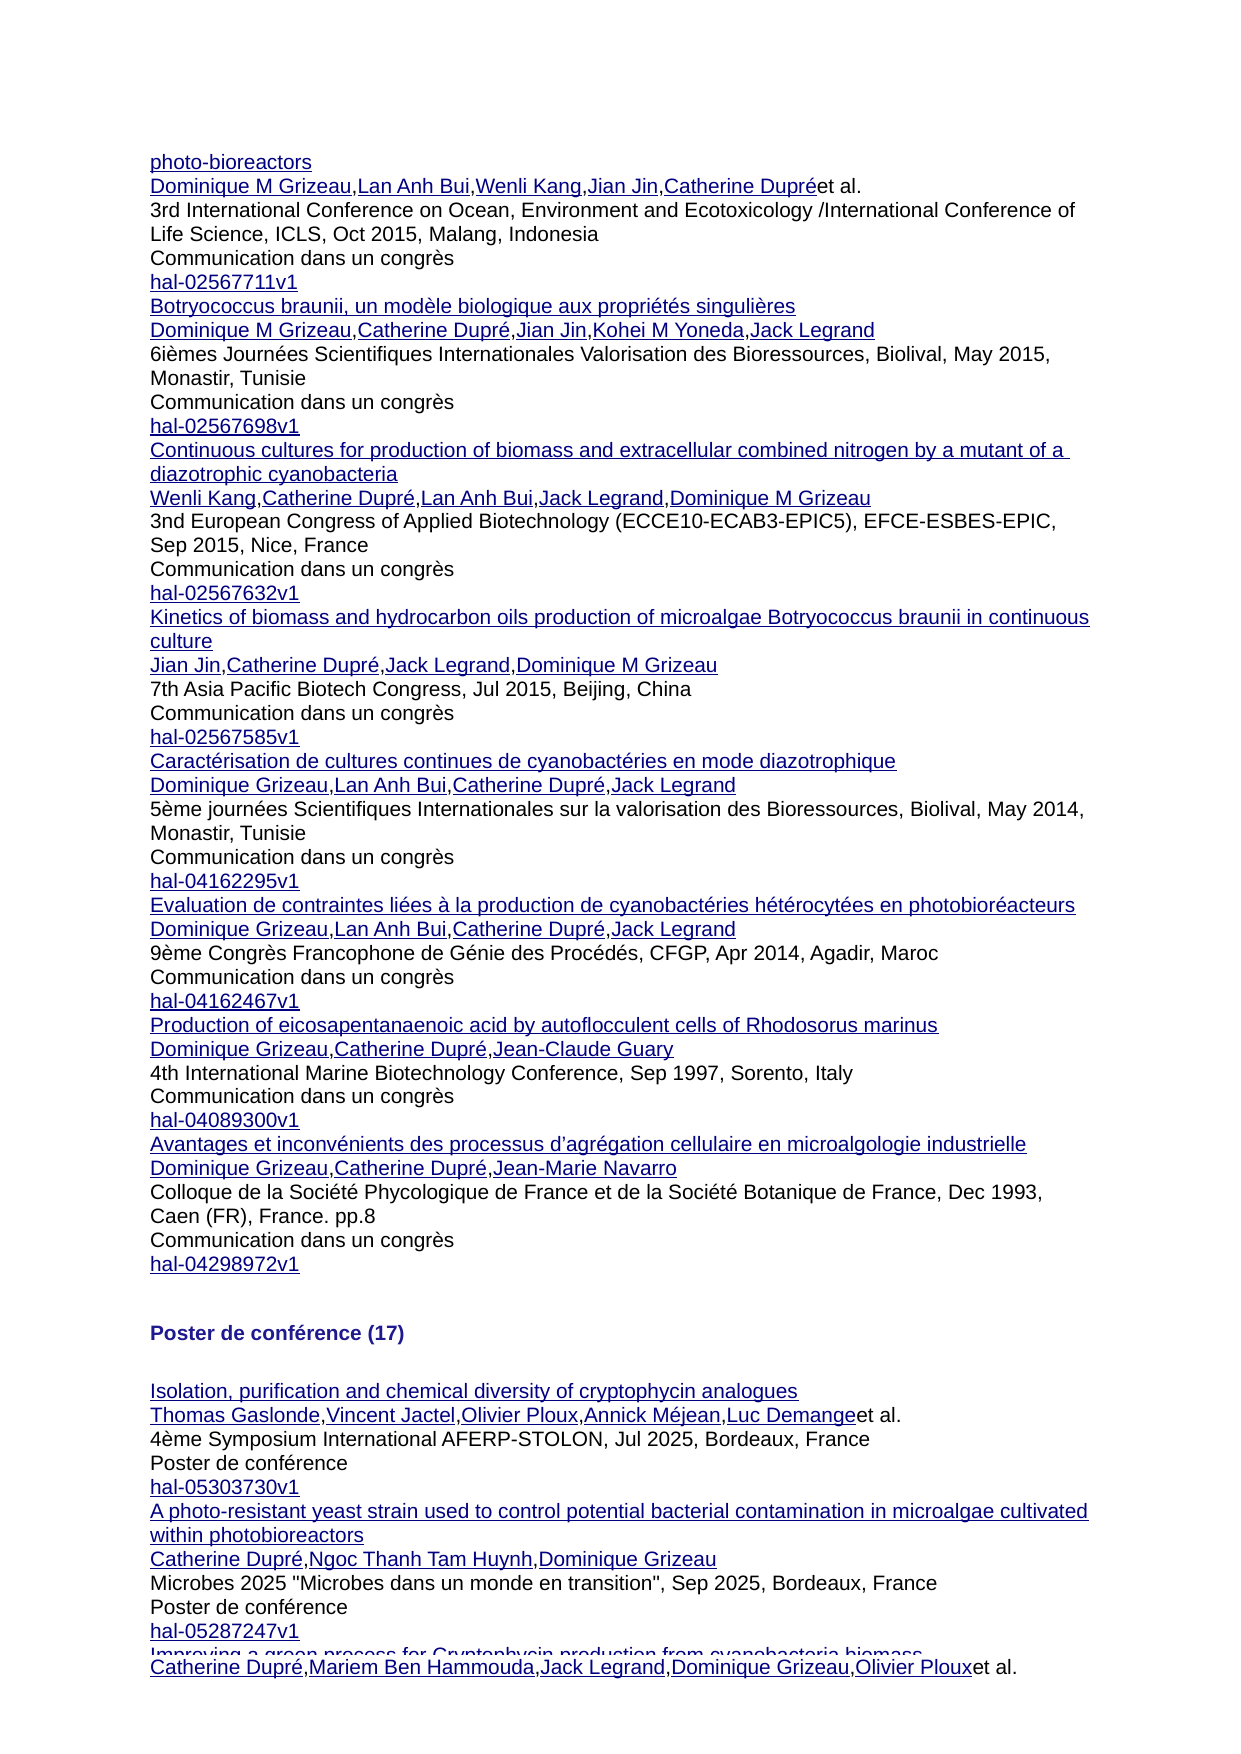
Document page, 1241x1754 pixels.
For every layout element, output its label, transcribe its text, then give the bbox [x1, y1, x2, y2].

table_cell Evaluation de contraintes liées à la production de cyanobactéries hétérocytées en photobioréacteurs Dominique Grizeau,Lan Anh Bui,Catherine Dupré,Jack Legrand 9ème Congrès Francophone de Génie des Procédés, CFGP, Apr 2014, Agadir, Maroc Communication dans un congrès hal-04162467v1 [150, 893, 1090, 1012]
table_cell Kinetics of biomass and hydrocarbon oils production of microalgae Botryococcus braunii in continuous [150, 605, 1090, 626]
table_cell Caractérisation de cultures continues de cyanobactéries en mode diazotrophique Dominique Grizeau,Lan Anh Bui,Catherine Dupré,Jack Legrand 5ème journées Scientifiques Internationales sur la valorisation des Bioressources, Biolival, May 2014, Monastir, Tunisie Communication dans un congrès hal-04162295v1 [150, 749, 1090, 893]
table_cell Continuous cultures for production of biomass and extracellular combined nitrogen by a mutant of a diazotrophic cyanobacteria Wenli Kang,Catherine Dupré,Lan Anh Bui,Jack Legrand,Dominique M Grizeau 3nd European Congress of Applied Biotechnology (ECCE10-ECAB3-EPIC5), EFCE-ESBES-EPIC, Sep 2015, Nice, France Communication dans un congrès hal-02567632v1 [150, 438, 1090, 605]
table_cell photo-bioreactors Dominique M Grizeau,Lan Anh Bui,Wenli Kang,Jian Jin,Catherine Dupréet al. 3rd International Conference on Ocean, Environment and Ecotoxicology /International Conference of Life Science, ICLS, Oct 2015, Malang, Indonesia Communication dans un congrès hal-02567711v1 [150, 150, 1090, 294]
table_cell Improving a green process for Cryptophycin production from cyanobacteria biomass Catherine Dupré,Mariem Ben Hammouda,Jack Legrand,Dominique Grizeau,Olivier Plouxet al. [150, 1643, 1090, 1679]
table_header Isolation, purification and chemical diversity of cryptophycin analogues Thomas Gaslonde,Vincent Jactel,Olivier Ploux,Annick Méjean,Luc Demangeet al. 4ème Symposium International AFERP-STOLON, Jul 2025, Bordeaux, France Poster de conférence hal-05303730v1 [150, 1379, 1090, 1499]
table_cell A photo-resistant yeast strain used to control potential bacterial contamination in microalgae cultivated within photobioreactors Catherine Dupré,Ngoc Thanh Tam Huynh,Dominique Grizeau Microbes 2025 "Microbes dans un monde en transition", Sep 2025, Bordeaux, France Poster de conférence hal-05287247v1 [150, 1499, 1090, 1643]
table_cell Avantages et inconvénients des processus d’agrégation cellulaire en microalgologie industrielle Dominique Grizeau,Catherine Dupré,Jean-Marie Navarro Colloque de la Société Phycologique de France et de la Société Botanique de France, Dec 1993, Caen (FR), France. pp.8 Communication dans un congrès hal-04298972v1 [150, 1132, 1090, 1276]
table_cell Production of eicosapentanaenoic acid by autoflocculent cells of Rhodosorus marinus Dominique Grizeau,Catherine Dupré,Jean-Claude Guary 4th International Marine Biotechnology Conference, Sep 1997, Sorento, Italy Communication dans un congrès hal-04089300v1 [150, 1013, 1090, 1132]
table_cell culture Jian Jin,Catherine Dupré,Jack Legrand,Dominique M Grizeau 7th Asia Pacific Biotech Congress, Jul 2015, Beijing, China Communication dans un congrès hal-02567585v1 [150, 627, 1090, 749]
table_cell Botryococcus braunii, un modèle biologique aux propriétés singulières Dominique M Grizeau,Catherine Dupré,Jian Jin,Kohei M Yoneda,Jack Legrand 6ièmes Journées Scientifiques Internationales Valorisation des Bioressources, Biolival, May 2015, Monastir, Tunisie Communication dans un congrès hal-02567698v1 [150, 294, 1090, 437]
subtitle Poster de conférence (17) [150, 1321, 1090, 1345]
